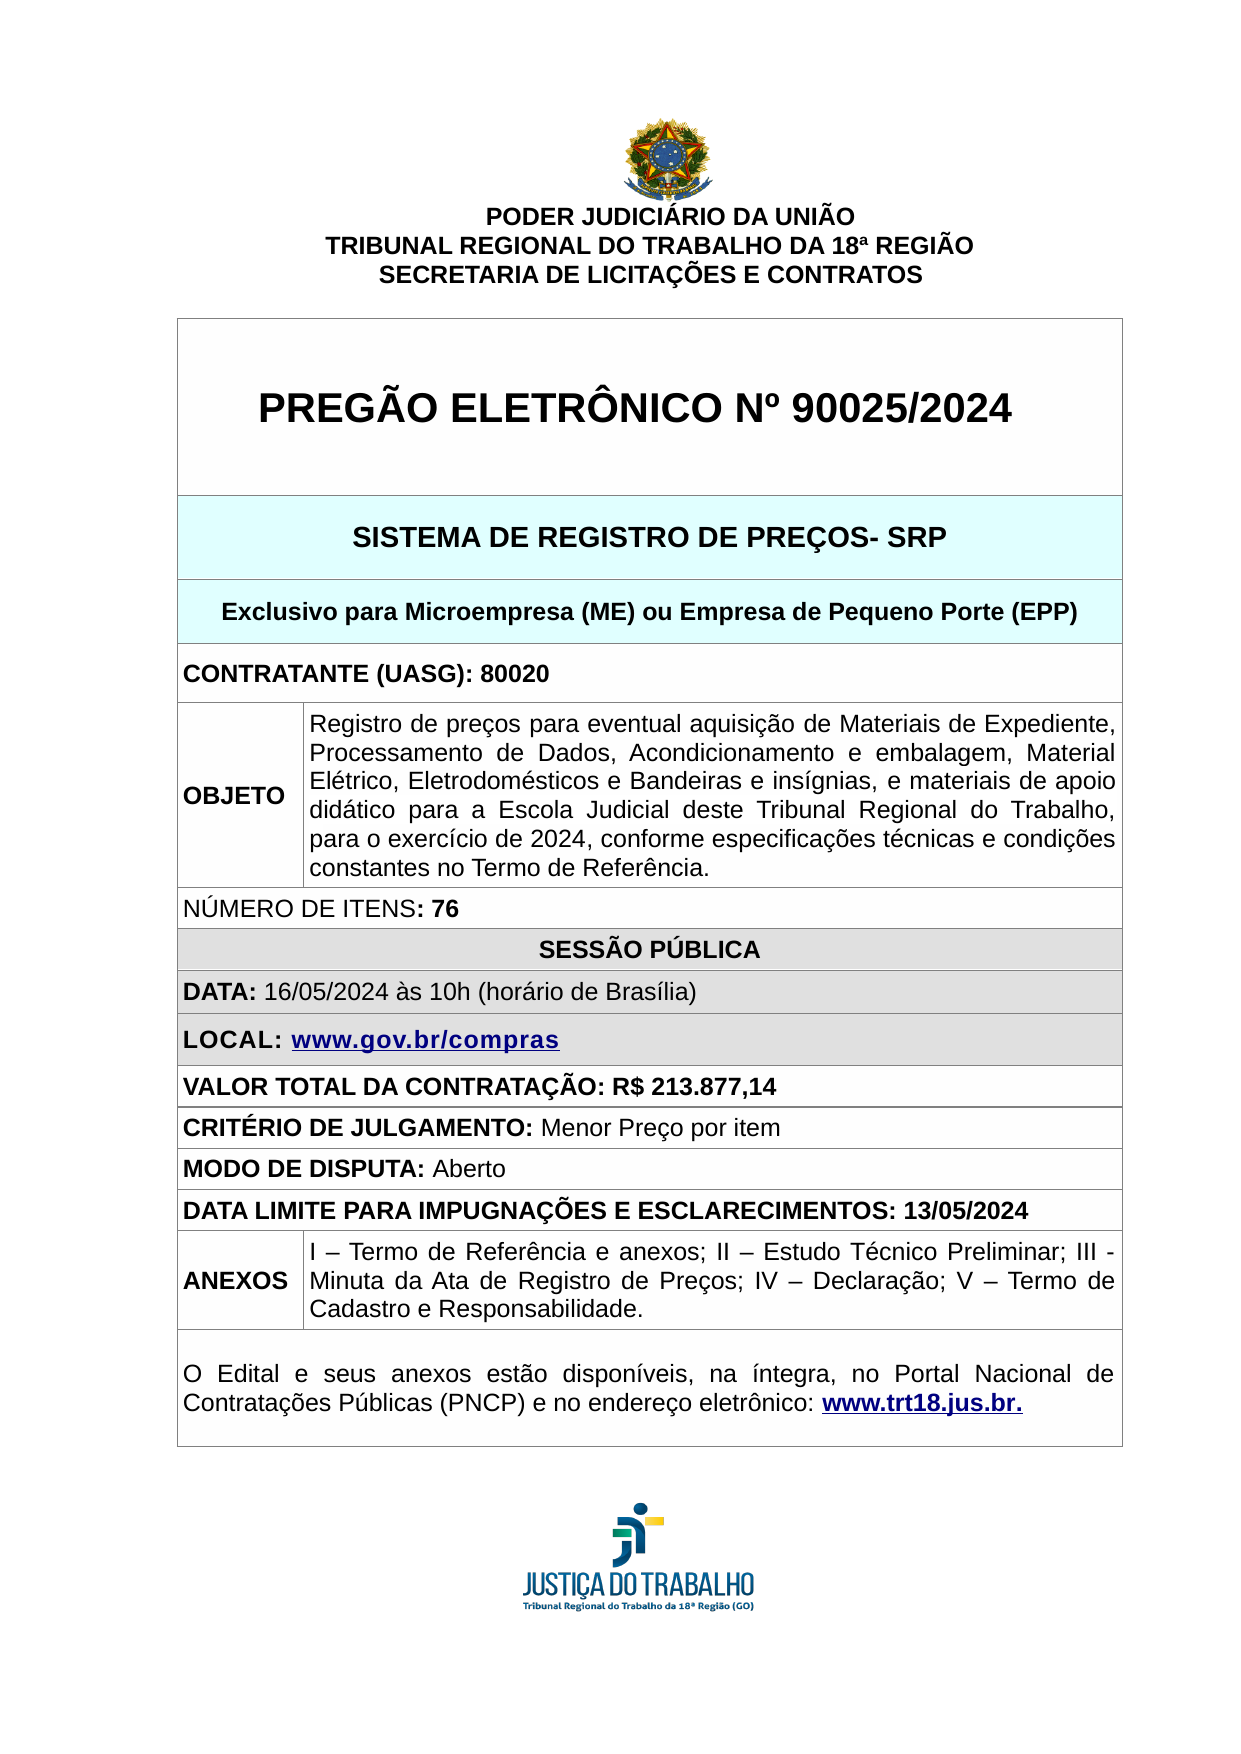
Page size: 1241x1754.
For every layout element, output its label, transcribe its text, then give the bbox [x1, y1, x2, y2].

table_cell NÚMERO DE ITENS: 76 [178, 888, 1122, 928]
table_cell ANEXOS [178, 1231, 303, 1329]
table_cell Registro de preços para eventual aquisição de Materiais de Expediente, Processamento de Dados, Acondicionamento e embalagem, Material Elétrico, Eletrodomésticos e Bandeiras e insígnias, e materiais de apoio didático para a Escola Judicial deste Tribunal Regional do Trabalho, para o exercício de 2024, conforme especificações técnicas e condições constantes no Termo de Referência. [304, 703, 1122, 887]
picture [516, 1499, 760, 1615]
table_cell VALOR TOTAL DA CONTRATAÇÃO: R$ 213.877,14 [178, 1066, 1122, 1106]
table_cell CRITÉRIO DE JULGAMENTO: Menor Preço por item [178, 1108, 1122, 1148]
table_cell O Edital e seus anexos estão disponíveis, na íntegra, no Portal Nacional de Contratações Públicas (PNCP) e no endereço eletrônico: www.trt18.jus.br. [178, 1330, 1122, 1446]
table_cell I – Termo de Referência e anexos; II – Estudo Técnico Preliminar; III - Minuta da Ata de Registro de Preços; IV – Declaração; V – Termo de Cadastro e Responsabilidade. [304, 1231, 1122, 1329]
table_header PREGÃO ELETRÔNICO Nº 90025/2024 [178, 319, 1122, 495]
table_cell MODO DE DISPUTA: Aberto [178, 1149, 1122, 1189]
table_cell Exclusivo para Microempresa (ME) ou Empresa de Pequeno Porte (EPP) [178, 580, 1122, 643]
table_cell SESSÃO PÚBLICA [178, 929, 1122, 969]
table_cell SISTEMA DE REGISTRO DE PREÇOS- SRP [178, 496, 1122, 578]
table_cell DATA LIMITE PARA IMPUGNAÇÕES E ESCLARECIMENTOS: 13/05/2024 [178, 1190, 1122, 1230]
table_cell LOCAL: www.gov.br/compras [178, 1014, 1122, 1065]
table_cell DATA: 16/05/2024 às 10h (horário de Brasília) [178, 971, 1122, 1013]
table_cell OBJETO [178, 703, 303, 887]
table_cell CONTRATANTE (UASG): 80020 [178, 644, 1122, 702]
